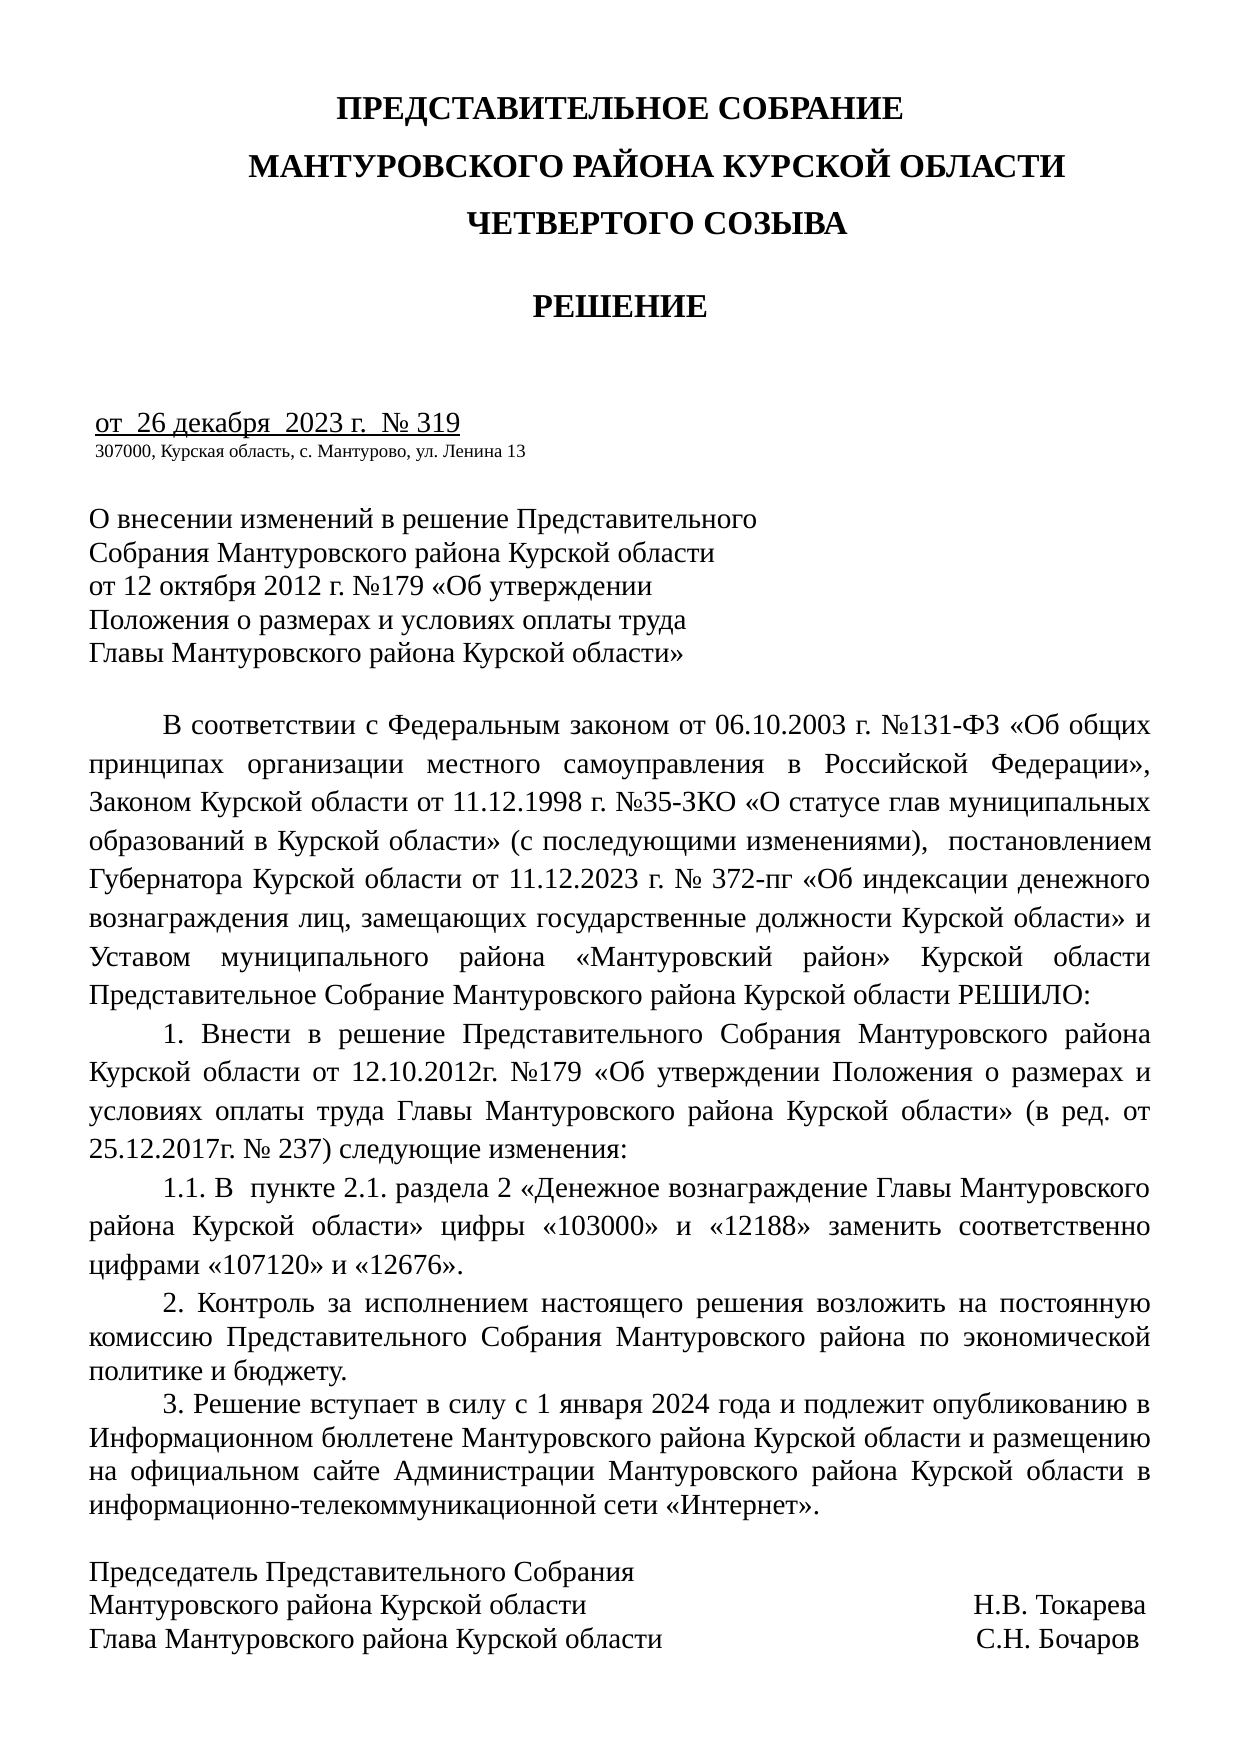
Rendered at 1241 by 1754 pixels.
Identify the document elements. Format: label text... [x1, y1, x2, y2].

text Положения о размерах и условиях оплаты труда [88, 602, 1152, 635]
text В соответствии с Федеральным законом от 06.10.2003 г. №131-ФЗ «Об общих принципах организации местного самоуправления в Российской Федерации», Законом Курской области от 11.12.1998 г. №35-ЗКО «О статусе глав муниципальных образований в Курской области» (с последующими изменениями), постановлением Губернатора Курской области от 11.12.2023 г. № 372-пг «Об индексации денежного вознаграждения лиц, замещающих государственные должности Курской области» и Уставом муниципального района «Мантуровский район» Курской области Представительное Собрание Мантуровского района Курской области РЕШИЛО: [88, 707, 1152, 1011]
text Главы Мантуровского района Курской области» [88, 635, 1152, 669]
text от 12 октября 2012 г. №179 «Об утверждении [88, 568, 1152, 602]
text ПРЕДСТАВИТЕЛЬНОЕ СОБРАНИЕ [88, 88, 1152, 127]
text от 26 декабря 2023 г. № 319 [88, 413, 1152, 438]
text ЧЕТВЕРТОГО СОЗЫВА [88, 203, 1152, 242]
text Мантуровского района Курской области Н.В. Токарева [88, 1587, 1152, 1621]
text Глава Мантуровского района Курской области С.Н. Бочаров [88, 1621, 1152, 1654]
text 2. Контроль за исполнением настоящего решения возложить на постоянную комиссию Представительного Собрания Мантуровского района по экономической политике и бюджету. [88, 1286, 1152, 1386]
text 1.1. В пункте 2.1. раздела 2 «Денежное вознаграждение Главы Мантуровского района Курской области» цифры «103000» и «12188» заменить соответственно цифрами «107120» и «12676». [88, 1170, 1152, 1281]
text О внесении изменений в решение Представительного [88, 501, 1152, 535]
text 307000, Курская область, с. Мантурово, ул. Ленина 13 [88, 438, 1152, 463]
text Собрания Мантуровского района Курской области [88, 535, 1152, 568]
text МАНТУРОВСКОГО РАЙОНА КУРСКОЙ ОБЛАСТИ [88, 146, 1152, 184]
text Председатель Представительного Собрания [88, 1554, 1152, 1587]
text 1. Внести в решение Представительного Собрания Мантуровского района Курской области от 12.10.2012г. №179 «Об утверждении Положения о размерах и условиях оплаты труда Главы Мантуровского района Курской области» (в ред. от 25.12.2017г. № 237) следующие изменения: [88, 1016, 1152, 1165]
text 3. Решение вступает в силу c 1 января 2024 года и подлежит опубликованию в Информационном бюллетене Мантуровского района Курской области и размещению на официальном сайте Администрации Мантуровского района Курской области в информационно-телекоммуникационной сети «Интернет». [88, 1386, 1152, 1520]
subtitle РЕШЕНИЕ [88, 286, 1152, 324]
